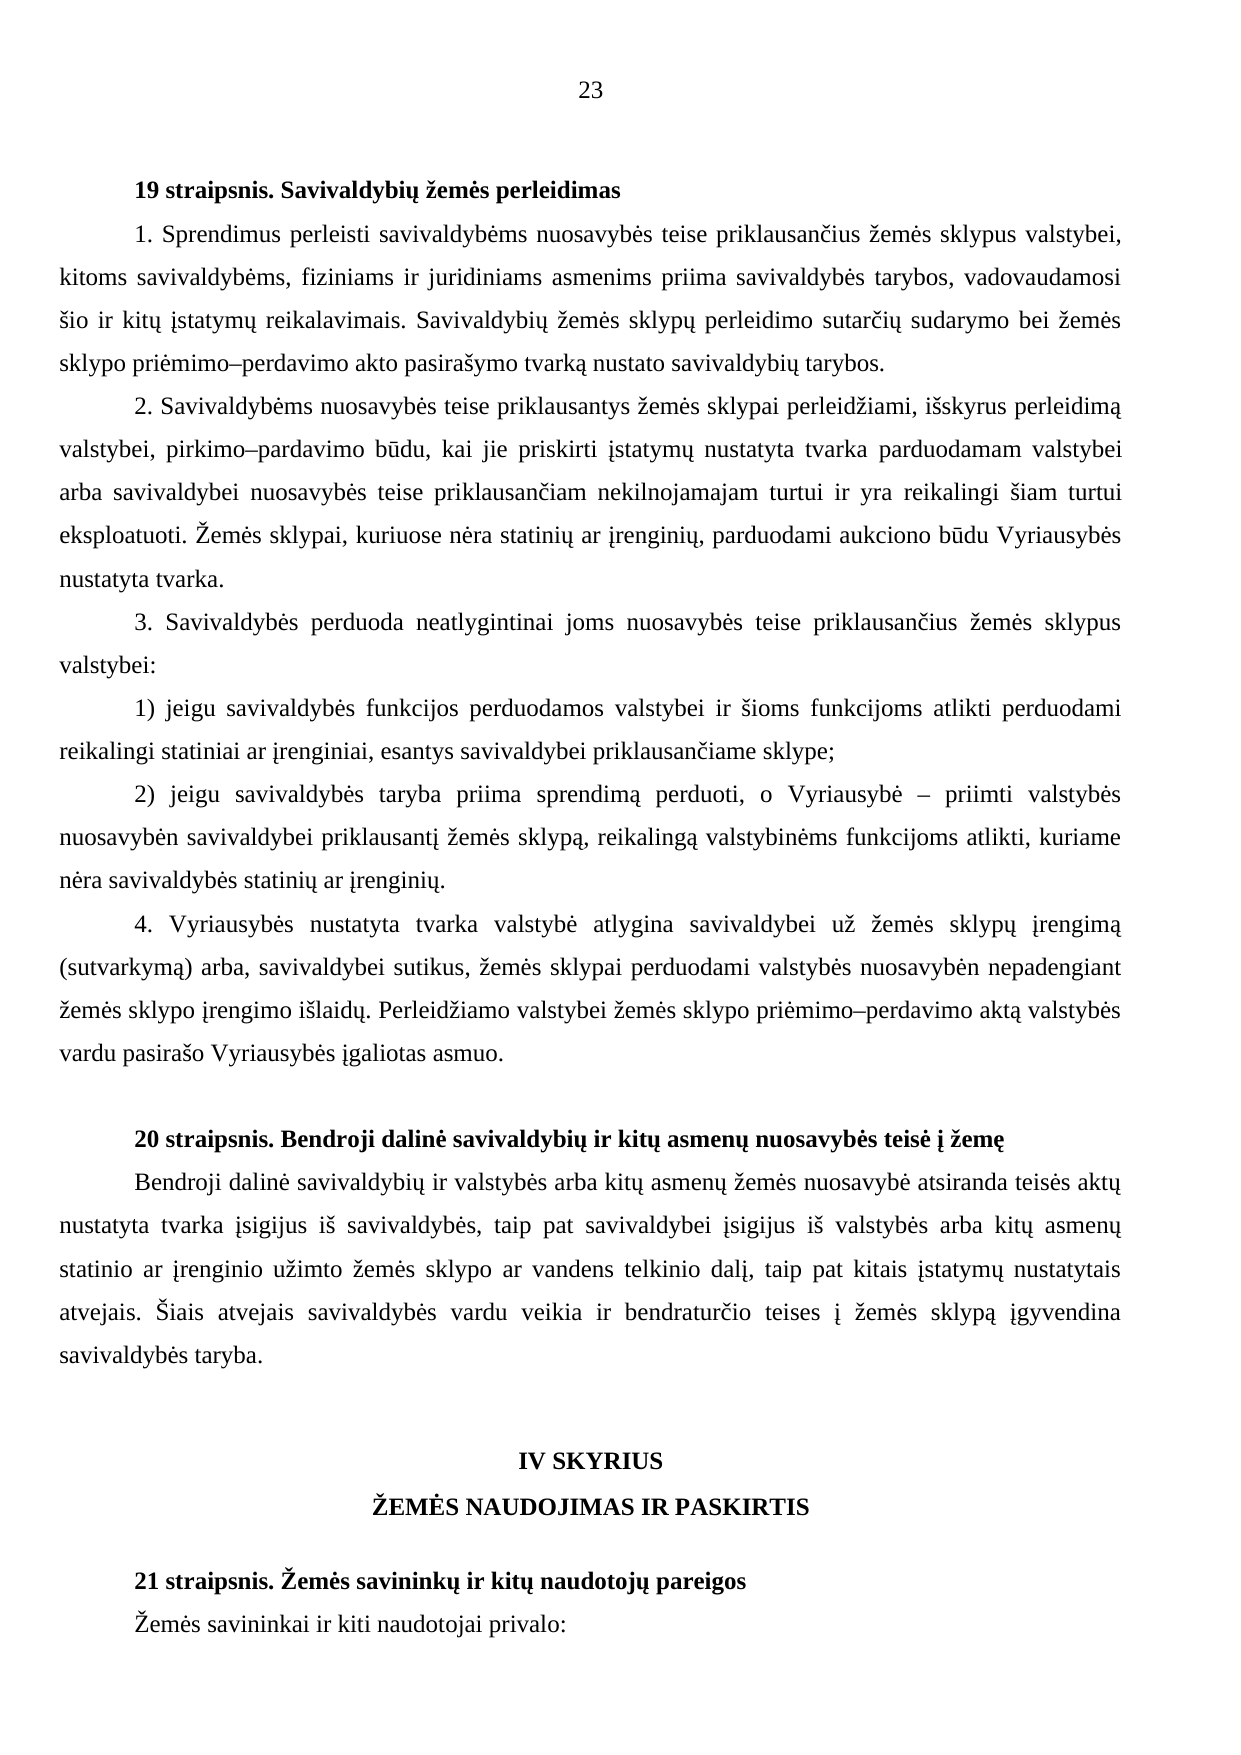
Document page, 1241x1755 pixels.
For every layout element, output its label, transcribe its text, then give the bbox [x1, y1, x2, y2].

text 1) jeigu savivaldybės funkcijos perduodamos valstybei ir šioms funkcijoms atlikti perduodami reikalingi statiniai ar įrenginiai, esantys savivaldybei priklausančiame sklype; [59, 693, 1122, 765]
text Žemės savininkai ir kiti naudotojai privalo: [59, 1609, 1122, 1638]
text 2. Savivaldybėms nuosavybės teise priklausantys žemės sklypai perleidžiami, išskyrus perleidimą valstybei, pirkimo–pardavimo būdu, kai jie priskirti įstatymų nustatyta tvarka parduodamam valstybei arba savivaldybei nuosavybės teise priklausančiam nekilnojamajam turtui ir yra reikalingi šiam turtui eksploatuoti. Žemės sklypai, kuriuose nėra statinių ar įrenginių, parduodami aukciono būdu Vyriausybės nustatyta tvarka. [59, 391, 1122, 592]
text 1. Sprendimus perleisti savivaldybėms nuosavybės teise priklausančius žemės sklypus valstybei, kitoms savivaldybėms, fiziniams ir juridiniams asmenims priima savivaldybės tarybos, vadovaudamosi šio ir kitų įstatymų reikalavimais. Savivaldybių žemės sklypų perleidimo sutarčių sudarymo bei žemės sklypo priėmimo–perdavimo akto pasirašymo tvarką nustato savivaldybių tarybos. [59, 219, 1122, 377]
text 4. Vyriausybės nustatyta tvarka valstybė atlygina savivaldybei už žemės sklypų įrengimą (sutvarkymą) arba, savivaldybei sutikus, žemės sklypai perduodami valstybės nuosavybėn nepadengiant žemės sklypo įrengimo išlaidų. Perleidžiamo valstybei žemės sklypo priėmimo–perdavimo aktą valstybės vardu pasirašo Vyriausybės įgaliotas asmuo. [59, 909, 1122, 1067]
text IV skyrius [59, 1429, 1122, 1475]
text 19 straipsnis. Savivaldybių žemės perleidimas [59, 176, 1122, 204]
text Bendroji dalinė savivaldybių ir valstybės arba kitų asmenų žemės nuosavybė atsiranda teisės aktų nustatyta tvarka įsigijus iš savivaldybės, taip pat savivaldybei įsigijus iš valstybės arba kitų asmenų statinio ar įrenginio užimto žemės sklypo ar vandens telkinio dalį, taip pat kitais įstatymų nustatytais atvejais. Šiais atvejais savivaldybės vardu veikia ir bendraturčio teises į žemės sklypą įgyvendina savivaldybės taryba. [59, 1167, 1122, 1369]
text Žemės naudojimas ir paskirtis [59, 1475, 1122, 1521]
text 3. Savivaldybės perduoda neatlygintinai joms nuosavybės teise priklausančius žemės sklypus valstybei: [59, 607, 1122, 679]
text 20 straipsnis. Bendroji dalinė savivaldybių ir kitų asmenų nuosavybės teisė į žemę [59, 1124, 1122, 1153]
text 2) jeigu savivaldybės taryba priima sprendimą perduoti, o Vyriausybė – priimti valstybės nuosavybėn savivaldybei priklausantį žemės sklypą, reikalingą valstybinėms funkcijoms atlikti, kuriame nėra savivaldybės statinių ar įrenginių. [59, 779, 1122, 894]
text 21 straipsnis. Žemės savininkų ir kitų naudotojų pareigos [59, 1566, 1122, 1595]
